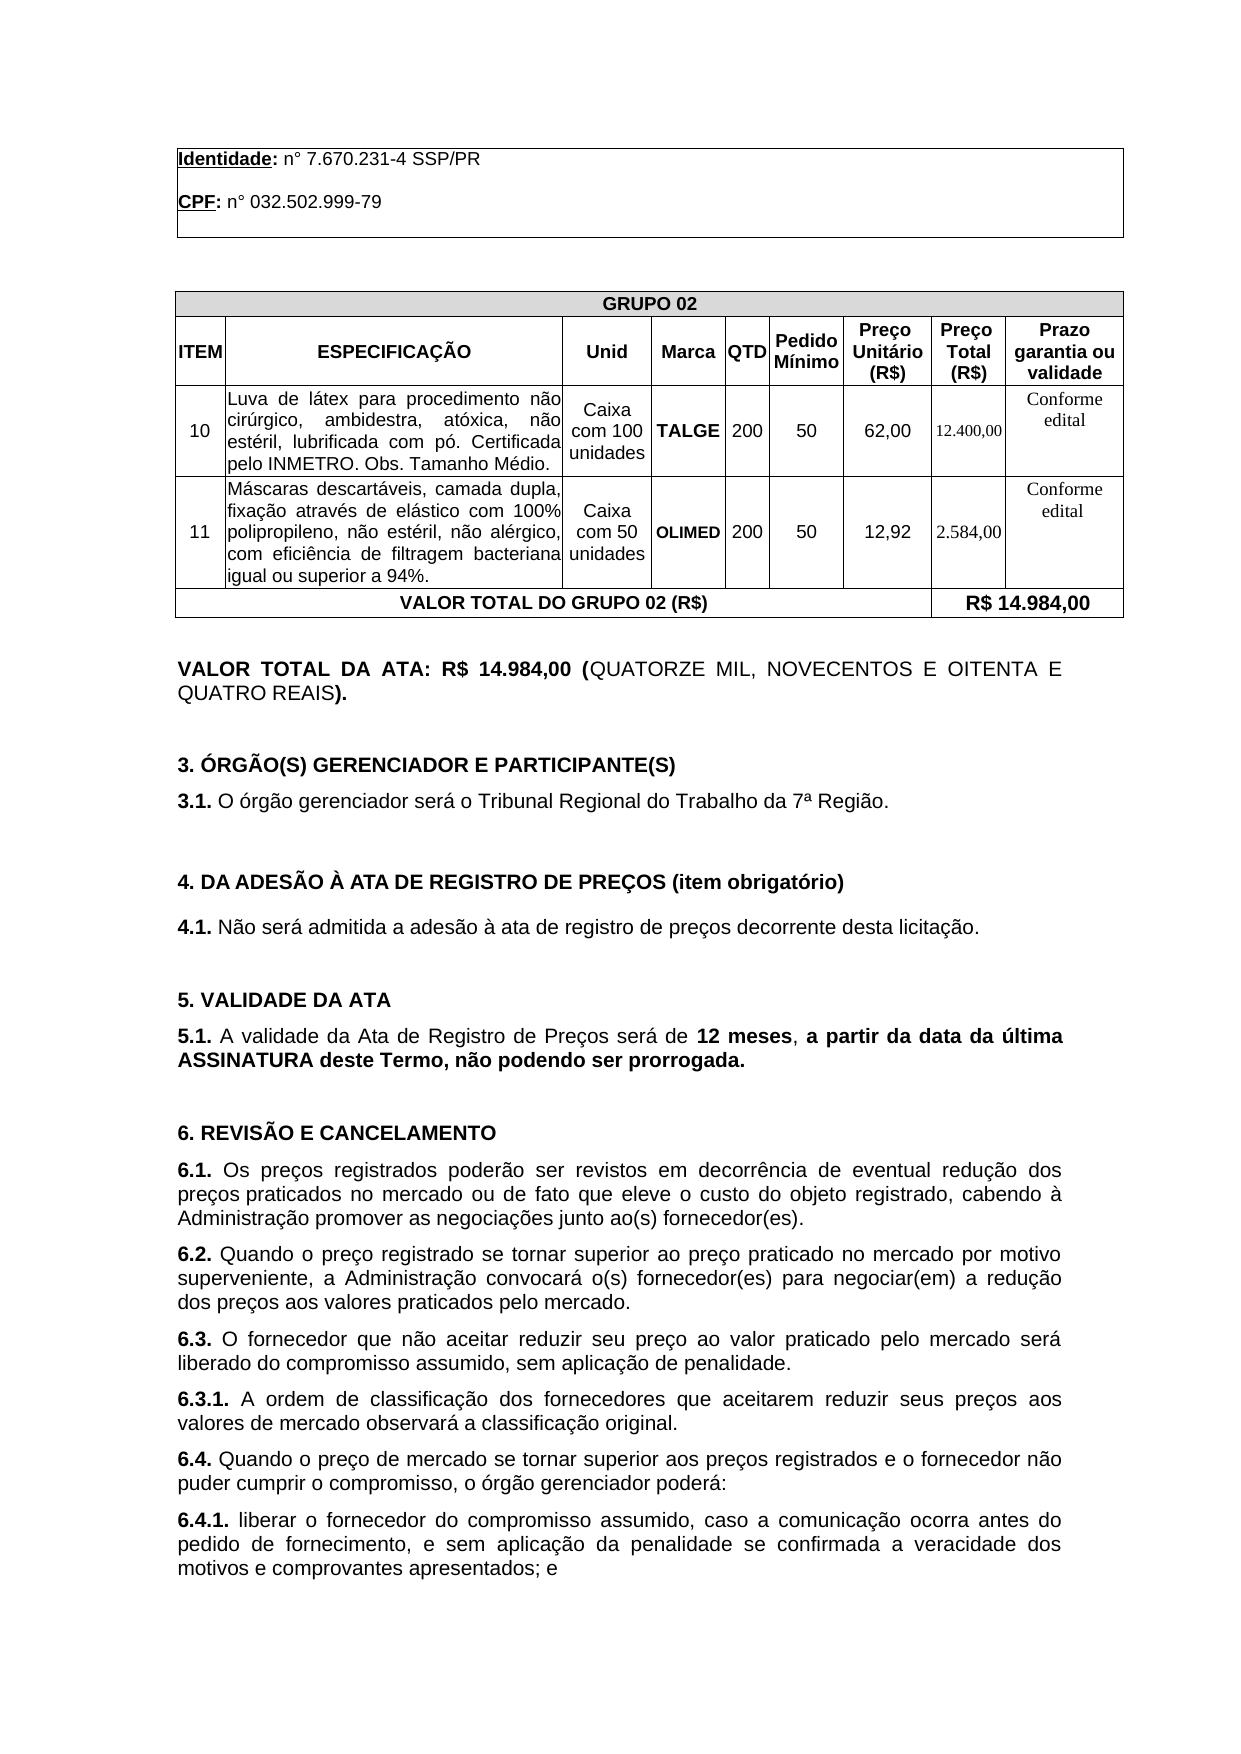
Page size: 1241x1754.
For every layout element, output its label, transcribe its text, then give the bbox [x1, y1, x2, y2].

text VALOR TOTAL DA ATA: R$ 14.984,00 (QUATORZE MIL, NOVECENTOS E OITENTA E QUATRO REAIS). [177, 657, 1063, 704]
text 3.1. O órgão gerenciador será o Tribunal Regional do Trabalho da 7ª Região. [177, 789, 1063, 813]
text 6.3.1. A ordem de classificação dos fornecedores que aceitarem reduzir seus preços aos valores de mercado observará a classificação original. [177, 1387, 1063, 1435]
text 6. REVISÃO E CANCELAMENTO [177, 1121, 1063, 1145]
table_cell Máscaras descartáveis, camada dupla, fixação através de elástico com 100% polipropileno, não estéril, não alérgico, com eficiência de filtragem bacteriana igual ou superior a 94%. [226, 477, 562, 587]
text 6.4. Quando o preço de mercado se tornar superior aos preços registrados e o fornecedor não puder cumprir o compromisso, o órgão gerenciador poderá: [177, 1447, 1063, 1495]
table_cell Preço Total (R$) [932, 317, 1005, 385]
table_cell OLIMED [652, 477, 725, 587]
table_cell 12,92 [844, 477, 931, 587]
text 6.3. O fornecedor que não aceitar reduzir seu preço ao valor praticado pelo mercado será liberado do compromisso assumido, sem aplicação de penalidade. [177, 1326, 1063, 1374]
table_cell 200 [726, 477, 769, 587]
table_cell R$ 14.984,00 [932, 589, 1123, 617]
table_header Identidade: n° 7.670.231-4 SSP/PR CPF: n° 032.502.999-79 [178, 149, 1123, 237]
text 4. DA ADESÃO À ATA DE REGISTRO DE PREÇOS (item obrigatório) [177, 870, 1063, 894]
text 6.2. Quando o preço registrado se tornar superior ao preço praticado no mercado por motivo superveniente, a Administração convocará o(s) fornecedor(es) para negociar(em) a redução dos preços aos valores praticados pelo mercado. [177, 1242, 1063, 1314]
table_cell Conforme edital [1006, 477, 1123, 587]
text 5. VALIDADE DA ATA [177, 988, 1063, 1012]
table_cell 62,00 [844, 386, 931, 476]
table_cell Prazo garantia ou validade [1006, 317, 1123, 385]
table_cell 50 [770, 477, 843, 587]
table_cell 10 [176, 386, 225, 476]
table_cell ITEM [176, 317, 225, 385]
text 6.4.1. liberar o fornecedor do compromisso assumido, caso a comunicação ocorra antes do pedido de fornecimento, e sem aplicação da penalidade se confirmada a veracidade dos motivos e comprovantes apresentados; e [177, 1508, 1063, 1579]
text 3. ÓRGÃO(S) GERENCIADOR E PARTICIPANTE(S) [177, 752, 1063, 776]
table_cell Caixa com 100 unidades [563, 386, 651, 476]
table_cell Caixa com 50 unidades [563, 477, 651, 587]
table_cell Preço Unitário (R$) [844, 317, 931, 385]
table_cell 50 [770, 386, 843, 476]
table_cell Unid [563, 317, 651, 385]
table_cell Luva de látex para procedimento não cirúrgico, ambidestra, atóxica, não estéril, lubrificada com pó. Certificada pelo INMETRO. Obs. Tamanho Médio. [226, 386, 562, 476]
table_cell 12.400,00 [932, 386, 1005, 476]
table_cell 2.584,00 [932, 477, 1005, 587]
table_cell VALOR TOTAL DO GRUPO 02 (R$) [176, 589, 931, 617]
table_cell TALGE [652, 386, 725, 476]
table_cell ESPECIFICAÇÃO [226, 317, 562, 385]
table_cell 200 [726, 386, 769, 476]
table_cell Conforme edital [1006, 386, 1123, 476]
text 4.1. Não será admitida a adesão à ata de registro de preços decorrente desta licitação. [177, 915, 1063, 939]
text 5.1. A validade da Ata de Registro de Preços será de 12 meses, a partir da data da última ASSINATURA deste Termo, não podendo ser prorrogada. [177, 1024, 1063, 1072]
table_cell QTD [726, 317, 769, 385]
table_cell Marca [652, 317, 725, 385]
table_cell Pedido Mínimo [770, 317, 843, 385]
table_header GRUPO 02 [176, 292, 1123, 316]
table_cell 11 [176, 477, 225, 587]
text 6.1. Os preços registrados poderão ser revistos em decorrência de eventual redução dos preços praticados no mercado ou de fato que eleve o custo do objeto registrado, cabendo à Administração promover as negociações junto ao(s) fornecedor(es). [177, 1158, 1063, 1229]
